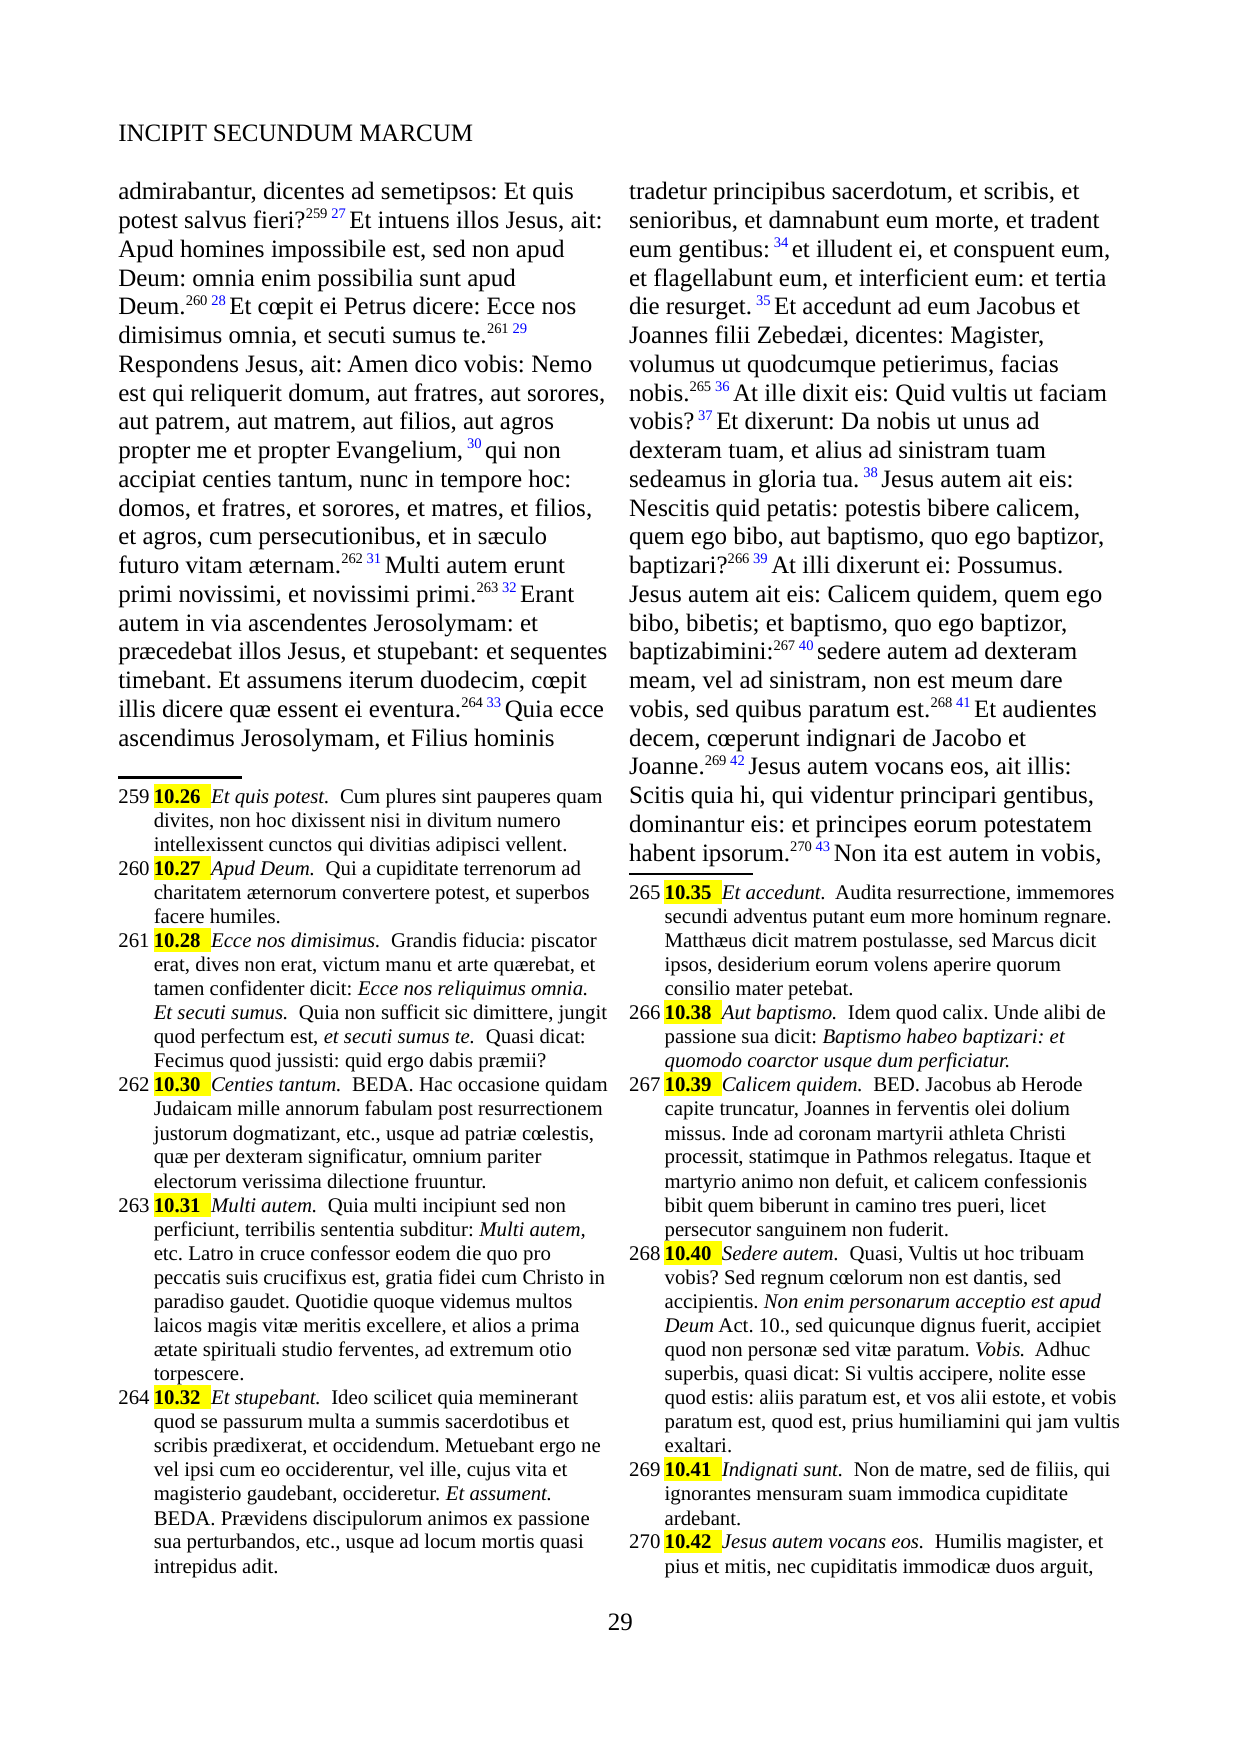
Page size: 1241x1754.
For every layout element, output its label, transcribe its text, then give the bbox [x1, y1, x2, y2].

text 10.26 Et quis potest. Cum plures sint pauperes quam divites, non hoc dixissent nisi in divitum numero intellexissent cunctos qui divitias adipisci vellent. [118, 783, 611, 856]
text 10.30 Centies tantum. BEDA. Hac occasione quidam Judaicam mille annorum fabulam post resurrectionem justorum dogmatizant, etc., usque ad patriæ cœlestis, quæ per dexteram significatur, omnium pariter electorum verissima dilectione fruuntur. [118, 1072, 611, 1193]
text 10.27 Apud Deum. Qui a cupiditate terrenorum ad charitatem æternorum convertere potest, et superbos facere humiles. [118, 856, 611, 928]
text 10 Et inde exsurgens venit in fines Judææ ultra Jordanem: et conveniunt iterum turbæ ad eum: et sicut consueverat, iterum docebat illos. 2 Et accedentes pharisæi interrogabant eum: Si licet viro uxorem dimittere: tentantes eum. 3 At ille respondens, dixit eis: Quid vobis præcepit Moyses? 4 Qui dixerunt: Moyses permisit libellum repudii scribere, et dimittere. 5 Quibus respondens Jesus, ait: Ad duritiam cordis vestri scripsit vobis præceptum istud: 6 ab initio autem creaturæ masculum et feminam fecit eos Deus. 7 Propter hoc relinquet homo patrem suum et matrem, et adhærebit ad uxorem suam: 8 et erunt duo in carne una. Itaque jam non sunt duo, sed una caro. 9 Quod ergo Deus conjunxit, homo non separet. 10 Et in domo iterum discipuli ejus de eodem interrogaverunt eum. 11 Et ait illis: Quicumque dimiserit uxorem suam, et aliam duxerit, adulterium committit super eam. 12 Et si uxor dimiserit virum suum, et alii nupserit, mœchatur. 13 Et offerebant illi parvulos ut tangeret illos. Discipuli autem comminabantur offerentibus. 14 Quos cum videret Jesus, indigne tulit, et ait illis: Sinite parvulos venire ad me, et ne prohibueritis eos: talium enim est regnum Dei. 15 Amen dico vobis: Quisquis non receperit regnum Dei velut parvulus, non intrabit in illud. 16 Et complexans eos, et imponens manus super illos, benedicebat eos. 17 Et cum egressus esset in viam, procurrens quidam genu flexo ante eum, rogabat eum: Magister bone, quid faciam ut vitam æternam percipiam? 18 Jesus autem dixit ei: Quid me dicis bonum? nemo bonus, nisi unus Deus. 19 Præcepta nosti: ne adulteres, ne occidas, ne fureris, ne falsum testimonium dixeris, ne fraudum feceris, honora patrem tuum et matrem. 20 At ille respondens, ait illi: Magister, hæc omnia observavi a juventute mea. 21 Jesus autem intuitus eum, dilexit eum, et dixit ei: Unum tibi deest: vade, quæcumque habes vende, et da pauperibus, et habebis thesaurum in cælo: et veni, sequere me. 22 Qui contristatus in verbo, abiit mœrens: erat enim habens multas possessiones. 23 Et circumspiciens Jesus, ait discipulis suis: Quam difficile qui pecunias habent, in regnum Dei introibunt ! 24 Discipuli autem obstupescebant in verbis ejus. At Jesus rursus respondens ait illis: Filioli, quam difficile est, confidentes in pecuniis, in regnum Dei introire ! 25 Facilius est camelum per foramen acus transire, quam divitem intrare in regnum Dei. 26 Qui magis admirabantur, dicentes ad semetipsos: Et quis potest salvus fieri? 27 Et intuens illos Jesus, ait: Apud homines impossibile est, sed non apud Deum: omnia enim possibilia sunt apud Deum. 28 Et cœpit ei Petrus dicere: Ecce nos dimisimus omnia, et secuti sumus te. 29 Respondens Jesus, ait: Amen dico vobis: Nemo est qui reliquerit domum, aut fratres, aut sorores, aut patrem, aut matrem, aut filios, aut agros propter me et propter Evangelium, 30 qui non accipiat centies tantum, nunc in tempore hoc: domos, et fratres, et sorores, et matres, et filios, et agros, cum persecutionibus, et in sæculo futuro vitam æternam. 31 Multi autem erunt primi novissimi, et novissimi primi. 32 Erant autem in via ascendentes Jerosolymam: et præcedebat illos Jesus, et stupebant: et sequentes timebant. Et assumens iterum duodecim, cœpit illis dicere quæ essent ei eventura. 33 Quia ecce ascendimus Jerosolymam, et Filius hominis tradetur principibus sacerdotum, et scribis, et senioribus, et damnabunt eum morte, et tradent eum gentibus: 34 et illudent ei, et conspuent eum, et flagellabunt eum, et interficient eum: et tertia die resurget. 35 Et accedunt ad eum Jacobus et Joannes filii Zebedæi, dicentes: Magister, volumus ut quodcumque petierimus, facias nobis. 36 At ille dixit eis: Quid vultis ut faciam vobis? 37 Et dixerunt: Da nobis ut unus ad dexteram tuam, et alius ad sinistram tuam sedeamus in gloria tua. 38 Jesus autem ait eis: Nescitis quid petatis: potestis bibere calicem, quem ego bibo, aut baptismo, quo ego baptizor, baptizari? 39 At illi dixerunt ei: Possumus. Jesus autem ait eis: Calicem quidem, quem ego bibo, bibetis; et baptismo, quo ego baptizor, baptizabimini: 40 sedere autem ad dexteram meam, vel ad sinistram, non est meum dare vobis, sed quibus paratum est. 41 Et audientes decem, cœperunt indignari de Jacobo et Joanne. 42 Jesus autem vocans eos, ait illis: Scitis quia hi, qui videntur principari gentibus, dominantur eis: et principes eorum potestatem habent ipsorum. 43 Non ita est autem in vobis, sed quicumque voluerit fieri major, erit vester minister: 44 et quicumque voluerit in vobis primus esse, erit omnium servus. 45 Nam et Filius hominis non venit ut ministraretur ei, sed ut ministraret, et daret animam suam redemptionem pro multis. 46 Et veniunt Jericho: et proficiscente eo de Jericho, et discipulis ejus, et plurima multitudine, filius Timæi Bartimæus cæcus, sedebat juxta viam mendicans. 47 Qui cum audisset quia Jesus Nazarenus est, cœpit clamare, et dicere: Jesu fili David, miserere mei. 48 Et comminabantur ei multi ut taceret. At ille multo magis clamabat: Fili David, miserere mei. 49 Et stans Jesus præcepit illum vocari. Et vocant cæcum, dicentes ei: Animæquior esto: surge, vocat te. 50 Qui projecto vestimento suo exiliens, venit ad eum. 51 Et respondens Jesus dixit illi: Quid tibi vis faciam? Cæcus autem dixit ei: Rabboni, ut videam. 52 Jesus autem ait illi: Vade, fides tua te salvum fecit. Et confestim vidit, et sequebatur eum in via. [629, 176, 1122, 866]
text 10.42 Jesus autem vocans eos. Humilis magister, et pius et mitis, nec cupiditatis immodicæ duos arguit, [629, 1529, 1122, 1578]
text 10.35 Et accedunt. Audita resurrectione, immemores secundi adventus putant eum more hominum regnare. Matthæus dicit matrem postulasse, sed Marcus dicit ipsos, desiderium eorum volens aperire quorum consilio mater petebat. [629, 880, 1122, 1000]
text 10.41 Indignati sunt. Non de matre, sed de filiis, qui ignorantes mensuram suam immodica cupiditate ardebant. [629, 1457, 1122, 1529]
text 10.28 Ecce nos dimisimus. Grandis fiducia: piscator erat, dives non erat, victum manu et arte quærebat, et tamen confidenter dicit: Ecce nos reliquimus omnia. Et secuti sumus. Quia non sufficit sic dimittere, jungit quod perfectum est, et secuti sumus te. Quasi dicat: Fecimus quod jussisti: quid ergo dabis præmii? [118, 928, 611, 1072]
text 10 Et inde exsurgens venit in fines Judææ ultra Jordanem: et conveniunt iterum turbæ ad eum: et sicut consueverat, iterum docebat illos. 2 Et accedentes pharisæi interrogabant eum: Si licet viro uxorem dimittere: tentantes eum. 3 At ille respondens, dixit eis: Quid vobis præcepit Moyses? 4 Qui dixerunt: Moyses permisit libellum repudii scribere, et dimittere. 5 Quibus respondens Jesus, ait: Ad duritiam cordis vestri scripsit vobis præceptum istud: 6 ab initio autem creaturæ masculum et feminam fecit eos Deus. 7 Propter hoc relinquet homo patrem suum et matrem, et adhærebit ad uxorem suam: 8 et erunt duo in carne una. Itaque jam non sunt duo, sed una caro. 9 Quod ergo Deus conjunxit, homo non separet. 10 Et in domo iterum discipuli ejus de eodem interrogaverunt eum. 11 Et ait illis: Quicumque dimiserit uxorem suam, et aliam duxerit, adulterium committit super eam. 12 Et si uxor dimiserit virum suum, et alii nupserit, mœchatur. 13 Et offerebant illi parvulos ut tangeret illos. Discipuli autem comminabantur offerentibus. 14 Quos cum videret Jesus, indigne tulit, et ait illis: Sinite parvulos venire ad me, et ne prohibueritis eos: talium enim est regnum Dei. 15 Amen dico vobis: Quisquis non receperit regnum Dei velut parvulus, non intrabit in illud. 16 Et complexans eos, et imponens manus super illos, benedicebat eos. 17 Et cum egressus esset in viam, procurrens quidam genu flexo ante eum, rogabat eum: Magister bone, quid faciam ut vitam æternam percipiam? 18 Jesus autem dixit ei: Quid me dicis bonum? nemo bonus, nisi unus Deus. 19 Præcepta nosti: ne adulteres, ne occidas, ne fureris, ne falsum testimonium dixeris, ne fraudum feceris, honora patrem tuum et matrem. 20 At ille respondens, ait illi: Magister, hæc omnia observavi a juventute mea. 21 Jesus autem intuitus eum, dilexit eum, et dixit ei: Unum tibi deest: vade, quæcumque habes vende, et da pauperibus, et habebis thesaurum in cælo: et veni, sequere me. 22 Qui contristatus in verbo, abiit mœrens: erat enim habens multas possessiones. 23 Et circumspiciens Jesus, ait discipulis suis: Quam difficile qui pecunias habent, in regnum Dei introibunt ! 24 Discipuli autem obstupescebant in verbis ejus. At Jesus rursus respondens ait illis: Filioli, quam difficile est, confidentes in pecuniis, in regnum Dei introire ! 25 Facilius est camelum per foramen acus transire, quam divitem intrare in regnum Dei. 26 Qui magis admirabantur, dicentes ad semetipsos: Et quis potest salvus fieri? 27 Et intuens illos Jesus, ait: Apud homines impossibile est, sed non apud Deum: omnia enim possibilia sunt apud Deum. 28 Et cœpit ei Petrus dicere: Ecce nos dimisimus omnia, et secuti sumus te. 29 Respondens Jesus, ait: Amen dico vobis: Nemo est qui reliquerit domum, aut fratres, aut sorores, aut patrem, aut matrem, aut filios, aut agros propter me et propter Evangelium, 30 qui non accipiat centies tantum, nunc in tempore hoc: domos, et fratres, et sorores, et matres, et filios, et agros, cum persecutionibus, et in sæculo futuro vitam æternam. 31 Multi autem erunt primi novissimi, et novissimi primi. 32 Erant autem in via ascendentes Jerosolymam: et præcedebat illos Jesus, et stupebant: et sequentes timebant. Et assumens iterum duodecim, cœpit illis dicere quæ essent ei eventura. 33 Quia ecce ascendimus Jerosolymam, et Filius hominis tradetur principibus sacerdotum, et scribis, et senioribus, et damnabunt eum morte, et tradent eum gentibus: 34 et illudent ei, et conspuent eum, et flagellabunt eum, et interficient eum: et tertia die resurget. 35 Et accedunt ad eum Jacobus et Joannes filii Zebedæi, dicentes: Magister, volumus ut quodcumque petierimus, facias nobis. 36 At ille dixit eis: Quid vultis ut faciam vobis? 37 Et dixerunt: Da nobis ut unus ad dexteram tuam, et alius ad sinistram tuam sedeamus in gloria tua. 38 Jesus autem ait eis: Nescitis quid petatis: potestis bibere calicem, quem ego bibo, aut baptismo, quo ego baptizor, baptizari? 39 At illi dixerunt ei: Possumus. Jesus autem ait eis: Calicem quidem, quem ego bibo, bibetis; et baptismo, quo ego baptizor, baptizabimini: 40 sedere autem ad dexteram meam, vel ad sinistram, non est meum dare vobis, sed quibus paratum est. 41 Et audientes decem, cœperunt indignari de Jacobo et Joanne. 42 Jesus autem vocans eos, ait illis: Scitis quia hi, qui videntur principari gentibus, dominantur eis: et principes eorum potestatem habent ipsorum. 43 Non ita est autem in vobis, sed quicumque voluerit fieri major, erit vester minister: 44 et quicumque voluerit in vobis primus esse, erit omnium servus. 45 Nam et Filius hominis non venit ut ministraretur ei, sed ut ministraret, et daret animam suam redemptionem pro multis. 46 Et veniunt Jericho: et proficiscente eo de Jericho, et discipulis ejus, et plurima multitudine, filius Timæi Bartimæus cæcus, sedebat juxta viam mendicans. 47 Qui cum audisset quia Jesus Nazarenus est, cœpit clamare, et dicere: Jesu fili David, miserere mei. 48 Et comminabantur ei multi ut taceret. At ille multo magis clamabat: Fili David, miserere mei. 49 Et stans Jesus præcepit illum vocari. Et vocant cæcum, dicentes ei: Animæquior esto: surge, vocat te. 50 Qui projecto vestimento suo exiliens, venit ad eum. 51 Et respondens Jesus dixit illi: Quid tibi vis faciam? Cæcus autem dixit ei: Rabboni, ut videam. 52 Jesus autem ait illi: Vade, fides tua te salvum fecit. Et confestim vidit, et sequebatur eum in via. [118, 176, 611, 751]
text 10.31 Multi autem. Quia multi incipiunt sed non perficiunt, terribilis sententia subditur: Multi autem, etc. Latro in cruce confessor eodem die quo pro peccatis suis crucifixus est, gratia fidei cum Christo in paradiso gaudet. Quotidie quoque videmus multos laicos magis vitæ meritis excellere, et alios a prima ætate spirituali studio ferventes, ad extremum otio torpescere. [118, 1193, 611, 1385]
text 10.39 Calicem quidem. BED. Jacobus ab Herode capite truncatur, Joannes in ferventis olei dolium missus. Inde ad coronam martyrii athleta Christi processit, statimque in Pathmos relegatus. Itaque et martyrio animo non defuit, et calicem confessionis bibit quem biberunt in camino tres pueri, licet persecutor sanguinem non fuderit. [629, 1072, 1122, 1241]
text 10.32 Et stupebant. Ideo scilicet quia meminerant quod se passurum multa a summis sacerdotibus et scribis prædixerat, et occidendum. Metuebant ergo ne vel ipsi cum eo occiderentur, vel ille, cujus vita et magisterio gaudebant, occideretur. Et assument. BEDA. Prævidens discipulorum animos ex passione sua perturbandos, etc., usque ad locum mortis quasi intrepidus adit. [118, 1385, 611, 1578]
text 10.40 Sedere autem. Quasi, Vultis ut hoc tribuam vobis? Sed regnum cœlorum non est dantis, sed accipientis. Non enim personarum acceptio est apud Deum Act. 10., sed quicunque dignus fuerit, accipiet quod non personæ sed vitæ paratum. Vobis. Adhuc superbis, quasi dicat: Si vultis accipere, nolite esse quod estis: aliis paratum est, et vos alii estote, et vobis paratum est, quod est, prius humiliamini qui jam vultis exaltari. [629, 1241, 1122, 1457]
text 10.38 Aut baptismo. Idem quod calix. Unde alibi de passione sua dicit: Baptismo habeo baptizari: et quomodo coarctor usque dum perficiatur. [629, 1000, 1122, 1072]
